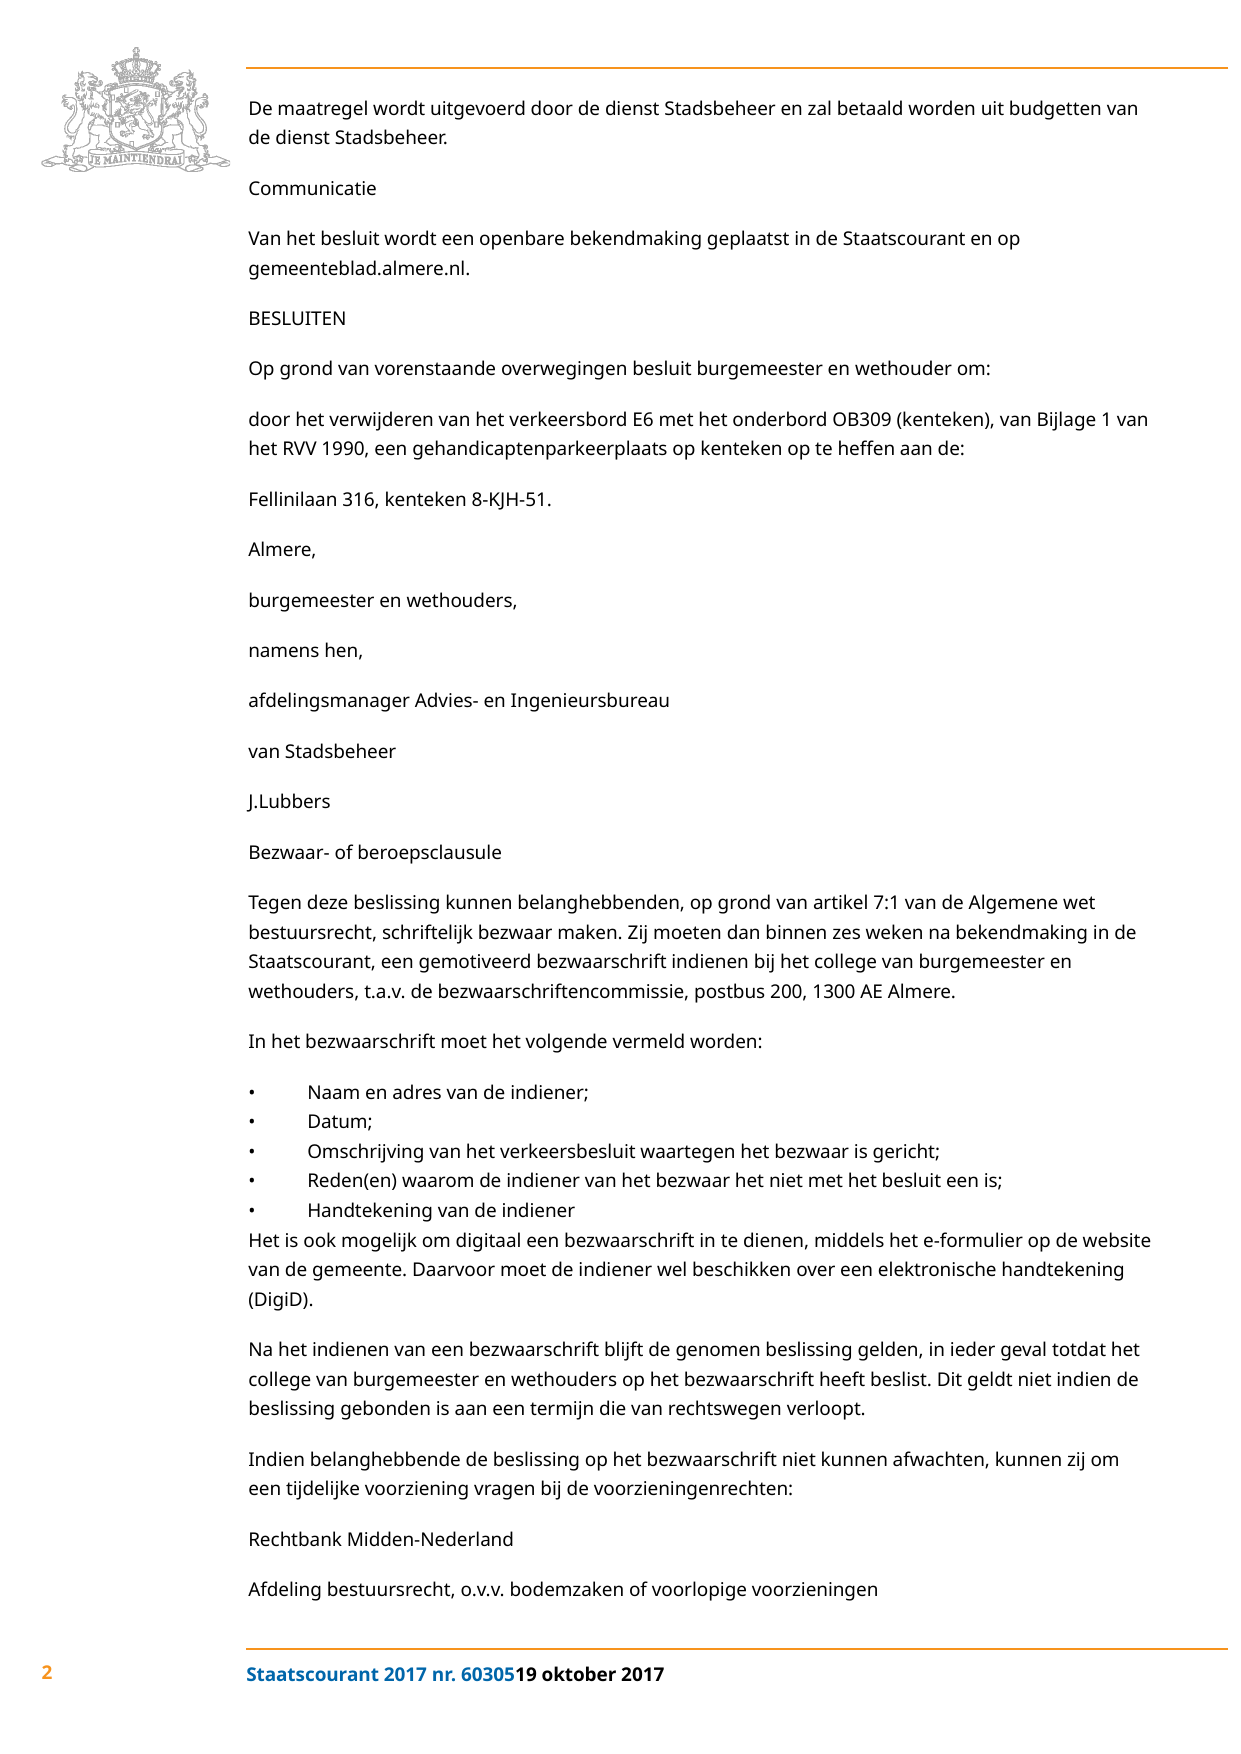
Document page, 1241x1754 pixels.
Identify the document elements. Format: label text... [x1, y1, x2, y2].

text Bezwaar- of beroepsclausule [248, 839, 1152, 865]
text BESLUITEN [248, 305, 1152, 331]
text burgemeester en wethouders, [248, 587, 1152, 613]
text door het verwijderen van het verkeersbord E6 met het onderbord OB309 (kenteken), van Bijlage 1 van het RVV 1990, een gehandicaptenparkeerplaats op kenteken op te heffen aan de: [248, 406, 1152, 461]
text Het is ook mogelijk om digitaal een bezwaarschrift in te dienen, middels het e-formulier op de website van de gemeente. Daarvoor moet de indiener wel beschikken over een elektronische handtekening (DigiD). [248, 1227, 1152, 1312]
text namens hen, [248, 637, 1152, 663]
text van Stadsbeheer [248, 738, 1152, 764]
list Naam en adres van de indiener; [248, 1079, 1152, 1105]
picture [41, 47, 231, 172]
text Indien belanghebbende de beslissing op het bezwaarschrift niet kunnen afwachten, kunnen zij om een tijdelijke voorziening vragen bij de voorzieningenrechten: [248, 1446, 1152, 1501]
text Almere, [248, 536, 1152, 562]
text J.Lubbers [248, 788, 1152, 814]
list Omschrijving van het verkeersbesluit waartegen het bezwaar is gericht; [248, 1138, 1152, 1164]
text Communicatie [248, 175, 1152, 201]
text afdelingsmanager Advies- en Ingenieursbureau [248, 688, 1152, 713]
list Handtekening van de indiener [248, 1197, 1152, 1223]
list Datum; [248, 1108, 1152, 1134]
text Rechtbank Midden-Nederland [248, 1526, 1152, 1552]
text De maatregel wordt uitgevoerd door de dienst Stadsbeheer en zal betaald worden uit budgetten van de dienst Stadsbeheer. [248, 95, 1152, 150]
list Reden(en) waarom de indiener van het bezwaar het niet met het besluit een is; [248, 1168, 1152, 1193]
text Tegen deze beslissing kunnen belanghebbenden, op grond van artikel 7:1 van de Algemene wet bestuursrecht, schriftelijk bezwaar maken. Zij moeten dan binnen zes weken na bekendmaking in de Staatscourant, een gemotiveerd bezwaarschrift indienen bij het college van burgemeester en wethouders, t.a.v. de bezwaarschriftencommissie, postbus 200, 1300 AE Almere. [248, 889, 1152, 1004]
text In het bezwaarschrift moet het volgende vermeld worden: [248, 1028, 1152, 1054]
text Fellinilaan 316, kenteken 8-KJH-51. [248, 486, 1152, 512]
text Op grond van vorenstaande overwegingen besluit burgemeester en wethouder om: [248, 356, 1152, 381]
text Na het indienen van een bezwaarschrift blijft de genomen beslissing gelden, in ieder geval totdat het college van burgemeester en wethouders op het bezwaarschrift heeft beslist. Dit geldt niet indien de beslissing gebonden is aan een termijn die van rechtswegen verloopt. [248, 1336, 1152, 1421]
text Van het besluit wordt een openbare bekendmaking geplaatst in de Staatscourant en op gemeenteblad.almere.nl. [248, 225, 1152, 281]
text Afdeling bestuursrecht, o.v.v. bodemzaken of voorlopige voorzieningen [248, 1576, 1152, 1602]
